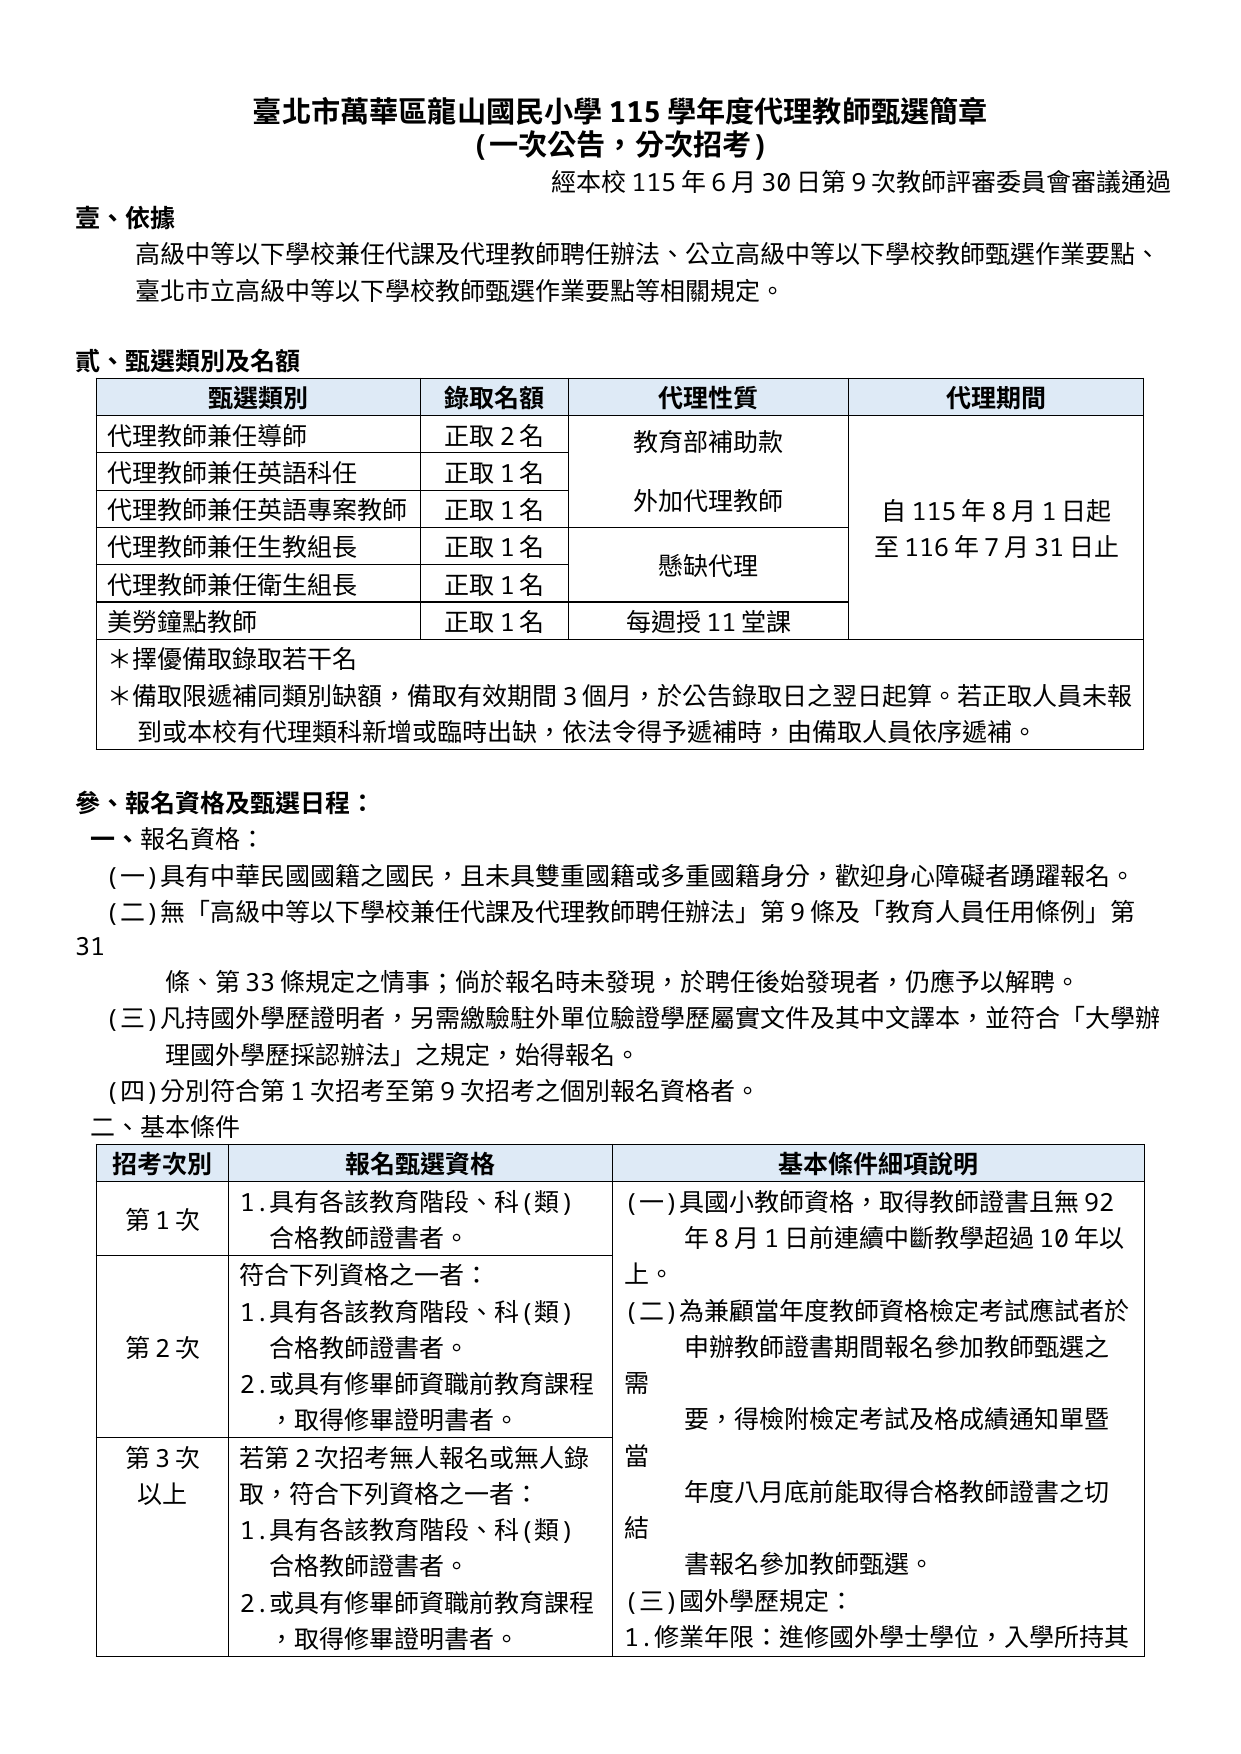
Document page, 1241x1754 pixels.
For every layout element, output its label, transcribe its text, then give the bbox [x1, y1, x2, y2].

table_header 甄選類別 [97, 379, 420, 415]
table_cell 正取1名 [421, 491, 568, 527]
table_cell 若第2次招考無人報名或無人錄取，符合下列資格之一者： 1.具有各該教育階段、科(類) 合格教師證書者。 2.或具有修畢師資職前教育課程 ，取得修畢證明書者。 [229, 1438, 612, 1656]
text (二)無「高級中等以下學校兼任代課及代理教師聘任辦法」第9條及「教育人員任用條例」第31 [75, 892, 1165, 963]
text 臺北市立高級中等以下學校教師甄選作業要點等相關規定。 [75, 271, 1165, 307]
table_cell 代理教師兼任導師 [97, 416, 420, 452]
table_cell 正取2名 [421, 416, 568, 452]
table_header 代理期間 [849, 379, 1143, 415]
table_header 報名甄選資格 [229, 1145, 612, 1181]
text 臺北市萬華區龍山國民小學115學年度代理教師甄選簡章 [75, 96, 1165, 129]
table_cell 正取1名 [421, 453, 568, 489]
text 貳、甄選類別及名額 [75, 341, 1165, 378]
table_cell 正取1名 [421, 603, 568, 639]
text 高級中等以下學校兼任代課及代理教師聘任辦法、公立高級中等以下學校教師甄選作業要點、 [75, 235, 1165, 271]
table_header 錄取名額 [421, 379, 568, 415]
table_cell 第1次 [97, 1182, 228, 1255]
text 一、報名資格： [75, 820, 1165, 856]
table_cell 代理教師兼任衛生組長 [97, 565, 420, 601]
text 參、報名資格及甄選日程： [75, 784, 1165, 820]
text (一)具有中華民國國籍之國民，且未具雙重國籍或多重國籍身分，歡迎身心障礙者踴躍報名。 [75, 856, 1165, 892]
table_cell 懸缺代理 [569, 528, 848, 601]
text 壹、依據 [75, 199, 1165, 235]
table_cell 代理教師兼任英語科任 [97, 453, 420, 489]
text 二、基本條件 [75, 1108, 1165, 1144]
table_cell 美勞鐘點教師 [97, 603, 420, 639]
table_cell (一)具國小教師資格，取得教師證書且無92 年8月1日前連續中斷教學超過10年以上。 (二)為兼顧當年度教師資格檢定考試應試者於 申辦教師證書期間報名參加教師甄選之需 要，得檢附檢定考試及格成績通知單暨當 年度八月底前能取得合格教師證書之切結 書報名參加教師甄選。 (三)國外學歷規定： 1.修業年限：進修國外學士學位，入學所持其 [613, 1182, 1144, 1656]
table_cell 教育部補助款 外加代理教師 [569, 416, 848, 527]
text (一次公告，分次招考) [75, 129, 1165, 162]
text (四)分別符合第1次招考至第9次招考之個別報名資格者。 [75, 1071, 1165, 1108]
table_cell 自115年8月1日起 至116年7月31日止 [849, 416, 1143, 639]
text 經本校115年6月30日第9次教師評審委員會審議通過 [75, 162, 1171, 199]
text (三)凡持國外學歷證明者，另需繳驗駐外單位驗證學歷屬實文件及其中文譯本，並符合「大學辦 [75, 999, 1165, 1035]
table_cell 代理教師兼任英語專案教師 [97, 491, 420, 527]
table_cell 代理教師兼任生教組長 [97, 528, 420, 564]
table_cell 第2次 [97, 1256, 228, 1437]
text 條、第33條規定之情事；倘於報名時未發現，於聘任後始發現者，仍應予以解聘。 [75, 963, 1165, 999]
table_header 代理性質 [569, 379, 848, 415]
table_cell 1.具有各該教育階段、科(類) 合格教師證書者。 [229, 1182, 612, 1255]
text 理國外學歷採認辦法」之規定，始得報名。 [75, 1035, 1165, 1071]
table_cell 第3次 以上 [97, 1438, 228, 1656]
table_cell 正取1名 [421, 565, 568, 601]
table_header 招考次別 [97, 1145, 228, 1181]
table_cell ＊擇優備取錄取若干名 ＊備取限遞補同類別缺額，備取有效期間3個月，於公告錄取日之翌日起算。若正取人員未報 到或本校有代理類科新增或臨時出缺，依法令得予遞補時，由備取人員依序遞補。 [97, 640, 1143, 748]
table_cell 正取1名 [421, 528, 568, 564]
table_header 基本條件細項說明 [613, 1145, 1144, 1181]
table_cell 每週授11堂課 [569, 603, 848, 639]
table_cell 符合下列資格之一者： 1.具有各該教育階段、科(類) 合格教師證書者。 2.或具有修畢師資職前教育課程 ，取得修畢證明書者。 [229, 1256, 612, 1437]
